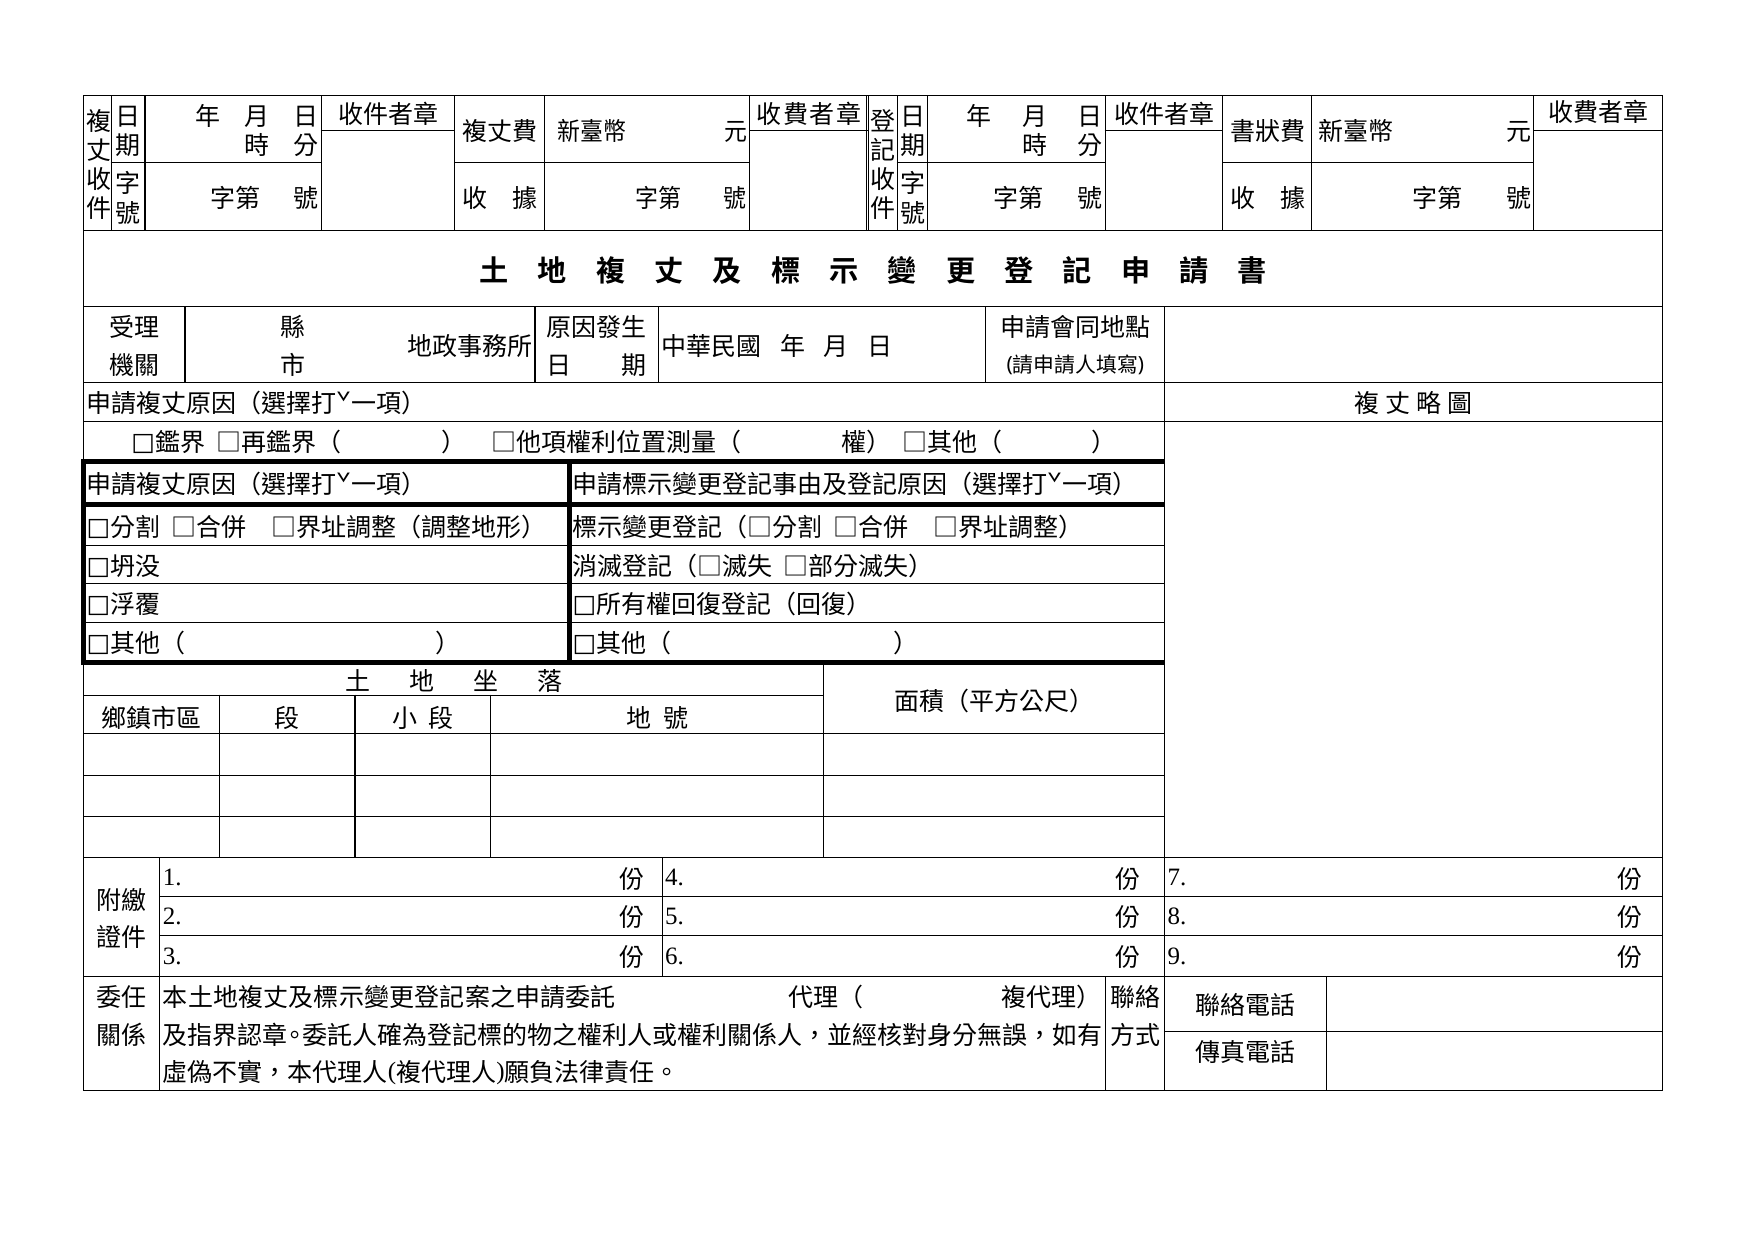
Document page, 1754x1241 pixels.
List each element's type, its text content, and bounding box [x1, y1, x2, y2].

table_header 年 月 日 時 分 [146, 96, 321, 162]
table_cell [1165, 422, 1662, 857]
table_cell 聯絡電話 [1165, 977, 1326, 1031]
table_header 收費者章 [750, 96, 866, 129]
table_cell [824, 817, 1164, 857]
table_cell [1534, 162, 1662, 230]
table_cell 申請複丈原因（選擇打ˇ一項） [86, 464, 567, 502]
table_cell [84, 734, 219, 774]
table_cell [84, 817, 219, 857]
table_cell 土 地 複 丈 及 標 示 變 更 登 記 申 請 書 [84, 231, 1662, 306]
table_cell 鄉鎮市區 [84, 696, 219, 733]
table_cell 面積（平方公尺） [824, 665, 1164, 733]
table_cell [84, 776, 219, 816]
table_cell 字號 [112, 163, 144, 230]
table_header 年 月 日 時 分 [928, 96, 1105, 162]
table_cell 2. 份 [160, 897, 662, 935]
table_cell [491, 817, 823, 857]
table_cell 消滅登記（□滅失 □部分滅失） [572, 546, 1164, 583]
table_header 新臺幣 元 [545, 96, 749, 162]
table_cell 6. 份 [663, 936, 1164, 976]
table_cell 收 據 [455, 163, 544, 230]
table_cell 小 段 [356, 696, 490, 733]
table_cell 聯絡方式 [1106, 977, 1164, 1090]
table_cell 傳真電話 [1165, 1032, 1326, 1090]
table_cell [491, 776, 823, 816]
table_cell 1. 份 [160, 858, 662, 896]
table_cell [1165, 307, 1662, 382]
table_header 收費者章 [1534, 96, 1662, 129]
table_cell 字第 號 [1312, 163, 1533, 230]
table_cell [1327, 1032, 1662, 1090]
table_cell 土 地 坐 落 [84, 665, 823, 694]
table_cell [491, 734, 823, 774]
table_cell 字號 [898, 163, 927, 230]
table_cell [220, 776, 354, 816]
table_cell 字第 號 [545, 163, 749, 230]
table_header 複丈費 [455, 96, 544, 162]
table_cell 附繳 證件 [84, 858, 159, 976]
table_cell 4. 份 [663, 858, 1164, 896]
table_cell 9. 份 [1165, 936, 1662, 976]
table_cell □所有權回復登記（回復） [572, 584, 1164, 622]
table_cell 受理 機關 [84, 307, 184, 382]
table_cell 申請複丈原因（選擇打ˇ一項） [84, 383, 1164, 421]
table_cell 中華民國 年 月 日 [659, 307, 985, 382]
table_header 新臺幣 元 [1312, 96, 1533, 162]
table_cell 段 [220, 696, 354, 733]
table_header 複丈收件 [84, 96, 111, 230]
table_cell 地政事務所 [309, 307, 534, 382]
table_cell 申請標示變更登記事由及登記原因（選擇打ˇ一項） [572, 464, 1164, 502]
table_cell 委任 關係 [84, 977, 159, 1090]
table_cell 3. 份 [160, 936, 662, 976]
table_header 書狀費 [1223, 96, 1311, 162]
table_cell □鑑界 □再鑑界（ ） □他項權利位置測量（ 權） □其他（ ） [84, 422, 1164, 459]
table_cell 標示變更登記（□分割 □合併 □界址調整） [572, 507, 1164, 544]
table_cell 縣 市 [186, 307, 308, 382]
table_cell 複 丈 略 圖 [1165, 383, 1662, 421]
table_header 日期 [898, 96, 927, 162]
table_header 收件者章 [322, 96, 454, 129]
table_cell [1106, 131, 1222, 230]
table_cell [1327, 977, 1662, 1031]
table_cell 8. 份 [1165, 897, 1662, 935]
table_cell □分割 □合併 □界址調整（調整地形） [86, 507, 567, 544]
table_cell [750, 131, 866, 230]
table_cell 5. 份 [663, 897, 1164, 935]
table_cell □其他（ ） [572, 623, 1164, 660]
table_cell [356, 734, 490, 774]
table_cell 地 號 [491, 696, 823, 733]
table_cell [220, 734, 354, 774]
table_cell [356, 776, 490, 816]
table_cell [356, 817, 490, 857]
table_cell 字第 號 [146, 163, 321, 230]
table_cell [824, 734, 1164, 774]
table_cell 本土地複丈及標示變更登記案之申請委託 代理（ 複代理）及指界認章。委託人確為登記標的物之權利人或權利關係人，並經核對身分無誤，如有虛偽不實，本代理人(複代理人)願負法律責任。 [160, 977, 1105, 1090]
table_cell 字第 號 [928, 163, 1105, 230]
table_cell [322, 131, 454, 230]
table_header 登記收件 [869, 96, 897, 230]
table_cell □其他（ ） [86, 623, 567, 660]
table_cell 申請會同地點(請申請人填寫) [986, 307, 1164, 382]
table_header 日期 [112, 96, 144, 162]
table_cell 7. 份 [1165, 858, 1662, 896]
table_cell [220, 817, 354, 857]
table_cell [1534, 131, 1662, 162]
table_header 收件者章 [1106, 96, 1222, 129]
table_cell [824, 776, 1164, 816]
table_cell □浮覆 [86, 584, 567, 622]
table_cell □坍没 [86, 546, 567, 583]
table_cell 收 據 [1223, 163, 1311, 230]
table_cell 原因發生日 期 [536, 307, 658, 382]
